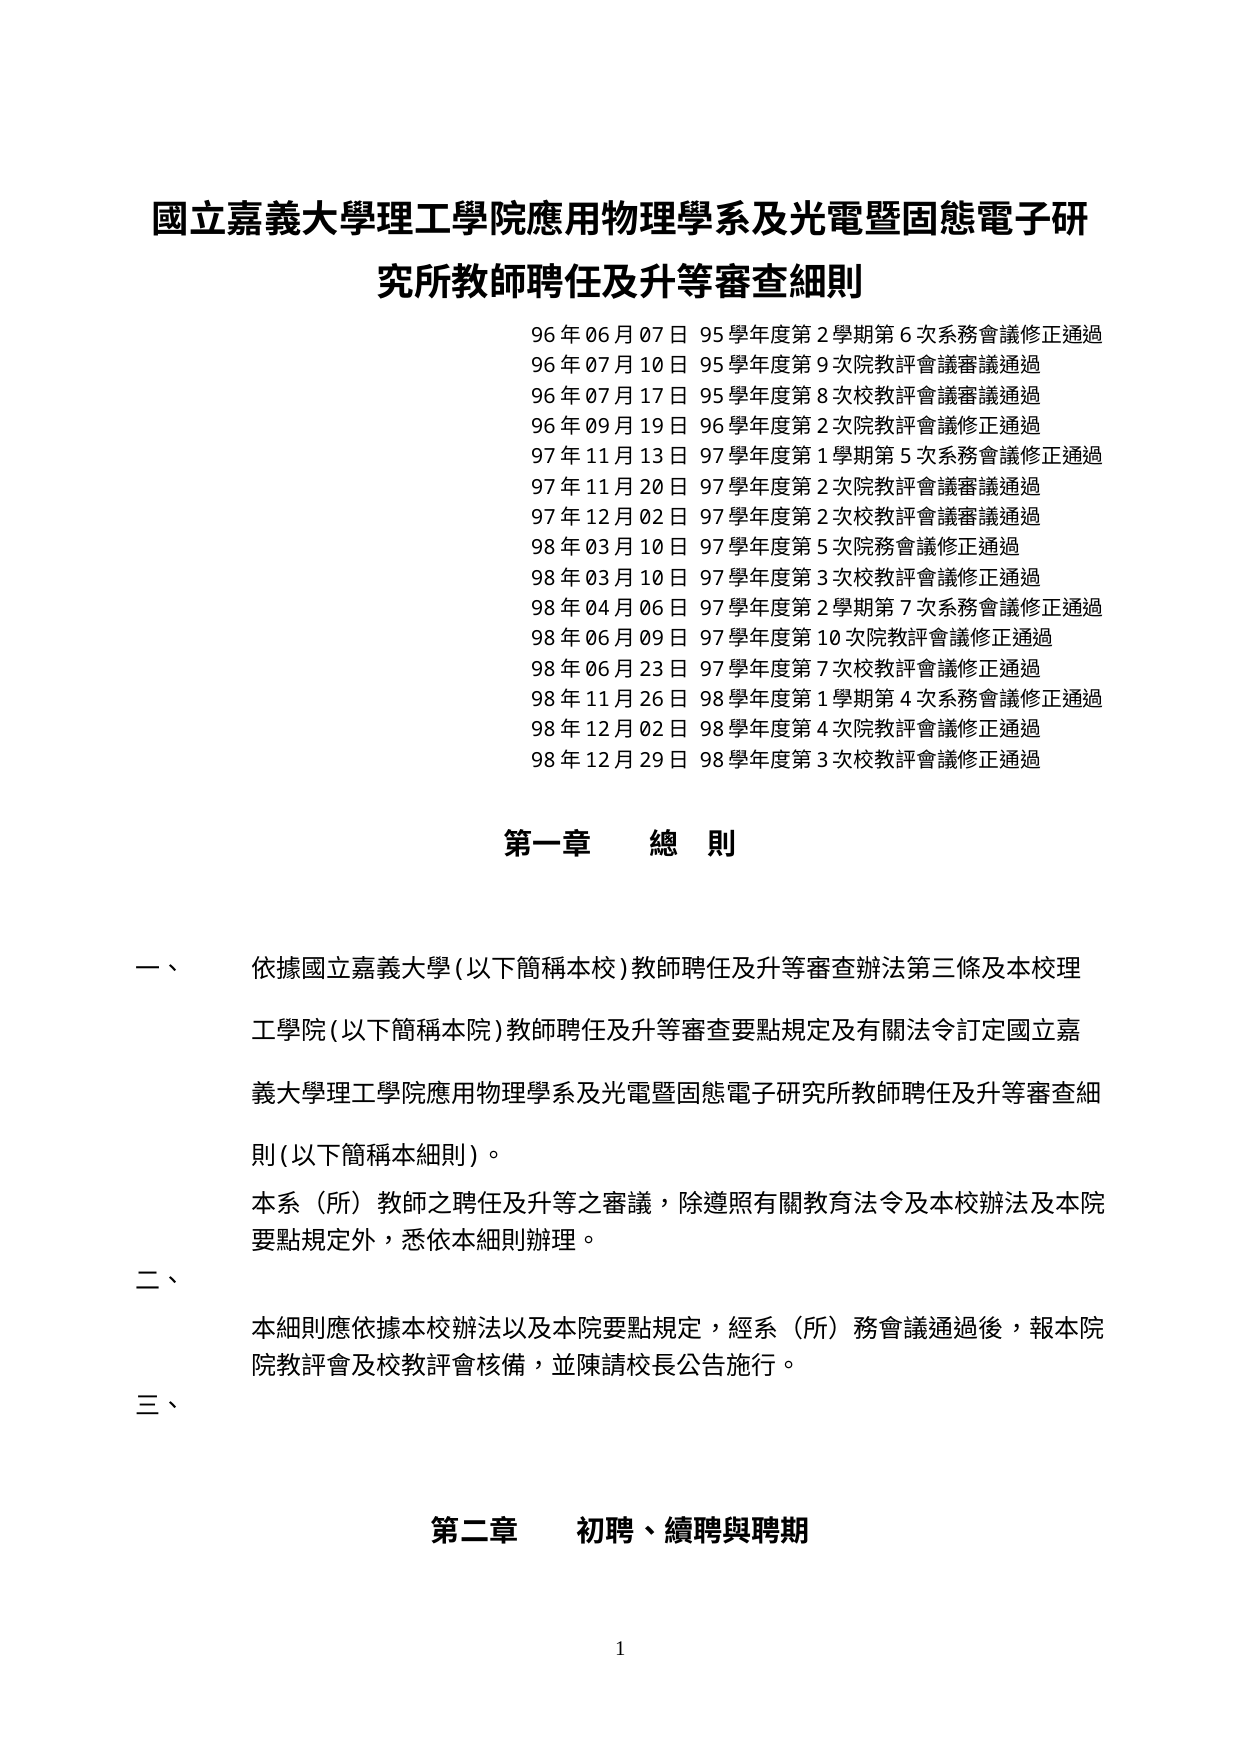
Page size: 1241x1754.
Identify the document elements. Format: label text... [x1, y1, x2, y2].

table_cell 依據國立嘉義大學(以下簡稱本校)教師聘任及升等審查辦法第三條及本校理工學院(以下簡稱本院)教師聘任及升等審查要點規定及有關法令訂定國立嘉義大學理工學院應用物理學系及光電暨固態電子研究所教師聘任及升等審查細則(以下簡稱本細則)。 [240, 881, 1117, 1182]
table_cell 本細則應依據本校辦法以及本院要點規定，經系（所）務會議通過後，報本院院教評會及校教評會核備，並陳請校長公告施行。 [240, 1307, 1117, 1432]
table_cell 96年06月07日 95學年度第2學期第6次系務會議修正通過 96年07月10日 95學年度第9次院教評會議審議通過 96年07月17日 95學年度第8次校教評會議審議通過 96年09月19日 96學年度第2次院教評會議修正通過 97年11月13日 97學年度第1學期第5次系務會議修正通過 97年11月20日 97學年度第2次院教評會議審議通過 97年12月02日 97學年度第2次校教評會議審議通過 98年03月10日 97學年度第5次院務會議修正通過 98年03月10日 97學年度第3次校教評會議修正通過 98年04月06日 97學年度第2學期第7次系務會議修正通過 98年06月09日 97學年度第10次院教評會議修正通過 98年06月23日 97學年度第7次校教評會議修正通過 98年11月26日 98學年度第1學期第4次系務會議修正通過 98年12月02日 98學年度第4次院教評會議修正通過 98年12月29日 98學年度第3次校教評會議修正通過 [124, 319, 1117, 773]
table_cell 第一章 總 則 [124, 773, 1117, 881]
table_cell 二、 [124, 1182, 240, 1307]
table_cell 本系（所）教師之聘任及升等之審議，除遵照有關教育法令及本校辦法及本院要點規定外，悉依本細則辦理。 [240, 1182, 1117, 1307]
table_header 國立嘉義大學理工學院應用物理學系及光電暨固態電子研究所教師聘任及升等審查細則 [124, 175, 1117, 318]
table_cell 一、 [124, 881, 240, 1182]
table_cell 第二章 初聘、續聘與聘期 [124, 1432, 1117, 1568]
table_cell 三、 [124, 1307, 240, 1432]
